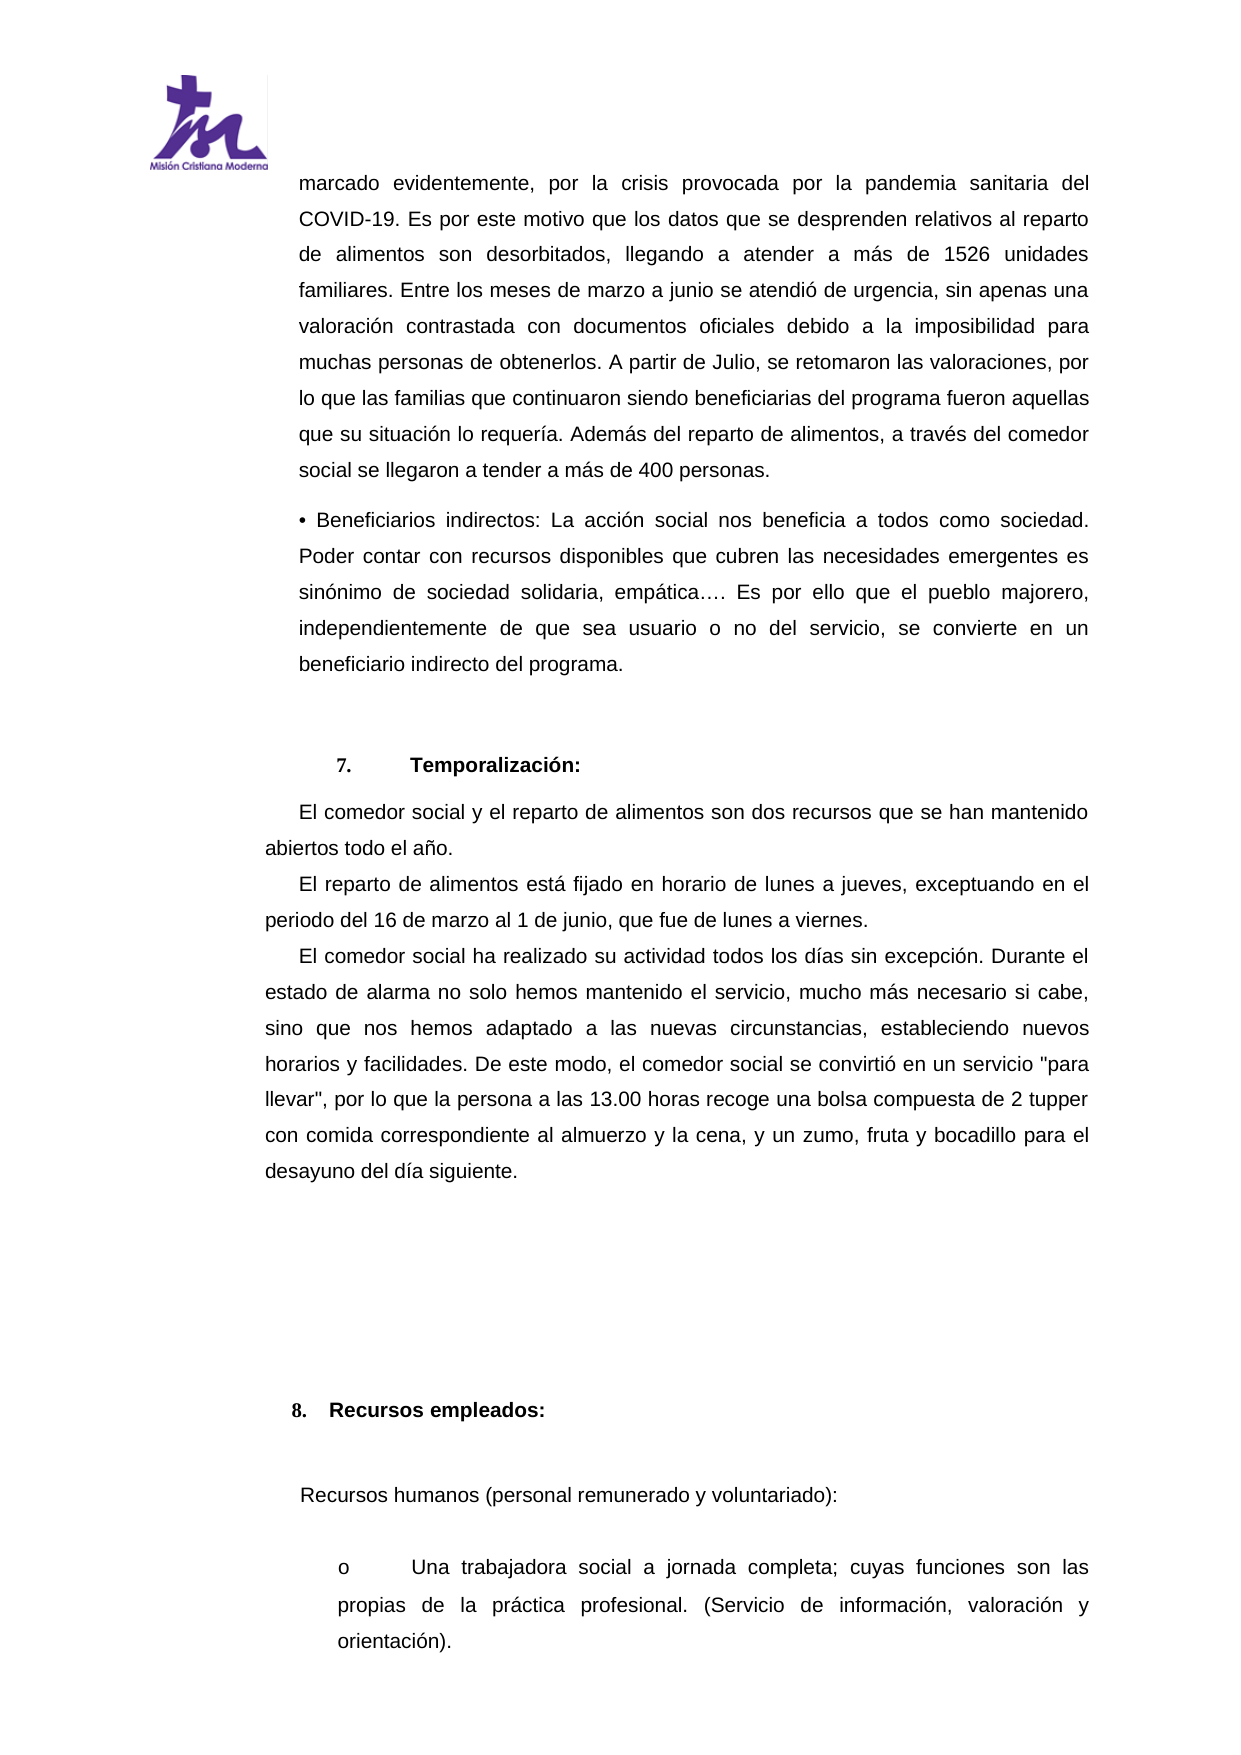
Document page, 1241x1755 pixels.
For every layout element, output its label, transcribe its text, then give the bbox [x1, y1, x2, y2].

text marcado evidentemente, por la crisis provocada por la pandemia sanitaria del COVID-19. Es por este motivo que los datos que se desprenden relativos al reparto de alimentos son desorbitados, llegando a atender a más de 1526 unidades familiares. Entre los meses de marzo a junio se atendió de urgencia, sin apenas una valoración contrastada con documentos oficiales debido a la imposibilidad para muchas personas de obtenerlos. A partir de Julio, se retomaron las valoraciones, por lo que las familias que continuaron siendo beneficiarias del programa fueron aquellas que su situación lo requería. Además del reparto de alimentos, a través del comedor social se llegaron a tender a más de 400 personas. [298, 170, 1090, 482]
list Una trabajadora social a jornada completa; cuyas funciones son las propias de la práctica profesional. (Servicio de información, valoración y orientación). [337, 1555, 1090, 1653]
text El reparto de alimentos está fijado en horario de lunes a jueves, exceptuando en el periodo del 16 de marzo al 1 de junio, que fue de lunes a viernes. [265, 872, 1090, 932]
text Recursos humanos (personal remunerado y voluntariado): [225, 1483, 1090, 1507]
list Recursos empleados: [291, 1398, 1090, 1422]
list Temporalización: [336, 753, 1090, 777]
text • Beneficiarios indirectos: La acción social nos beneficia a todos como sociedad. Poder contar con recursos disponibles que cubren las necesidades emergentes es sinónimo de sociedad solidaria, empática…. Es por ello que el pueblo majorero, independientemente de que sea usuario o no del servicio, se convierte en un beneficiario indirecto del programa. [298, 508, 1090, 676]
text El comedor social ha realizado su actividad todos los días sin excepción. Durante el estado de alarma no solo hemos mantenido el servicio, mucho más necesario si cabe, sino que nos hemos adaptado a las nuevas circunstancias, estableciendo nuevos horarios y facilidades. De este modo, el comedor social se convirtió en un servicio "para llevar", por lo que la persona a las 13.00 horas recoge una bolsa compuesta de 2 tupper con comida correspondiente al almuerzo y la cena, y un zumo, fruta y bocadillo para el desayuno del día siguiente. [265, 943, 1090, 1183]
text El comedor social y el reparto de alimentos son dos recursos que se han mantenido abiertos todo el año. [265, 800, 1090, 860]
